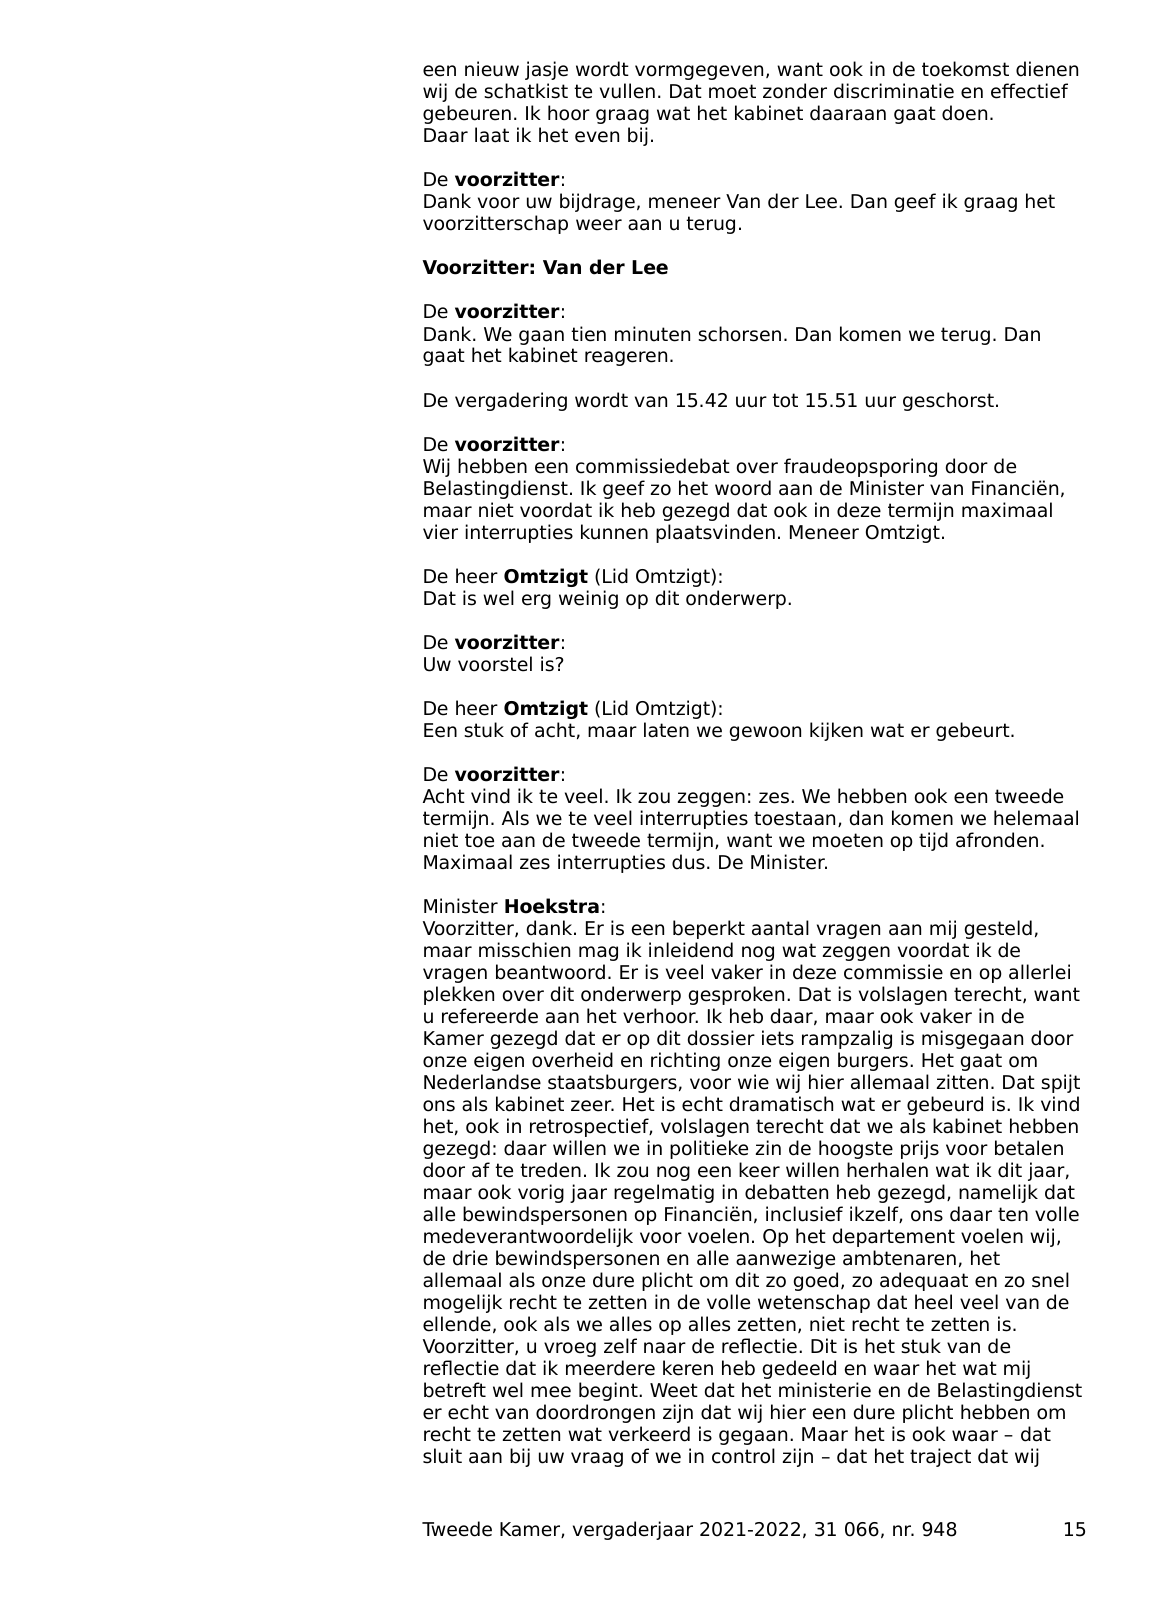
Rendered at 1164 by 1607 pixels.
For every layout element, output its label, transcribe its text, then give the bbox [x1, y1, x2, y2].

text Een stuk of acht, maar laten we gewoon kijken wat er gebeurt. [422, 720, 1087, 742]
subtitle Voorzitter: Van der Lee [422, 257, 1087, 279]
text De heer Omtzigt (Lid Omtzigt): [422, 566, 1087, 588]
text Minister Hoekstra: [422, 896, 1087, 918]
text Wij hebben een commissiedebat over fraudeopsporing door de Belastingdienst. Ik geef zo het woord aan de Minister van Financiën, maar niet voordat ik heb gezegd dat ook in deze termijn maximaal vier interrupties kunnen plaatsvinden. Meneer Omtzigt. [422, 456, 1087, 544]
text een nieuw jasje wordt vormgegeven, want ook in de toekomst dienen wij de schatkist te vullen. Dat moet zonder discriminatie en effectief gebeuren. Ik hoor graag wat het kabinet daaraan gaat doen. [422, 59, 1087, 125]
text Dat is wel erg weinig op dit onderwerp. [422, 588, 1087, 610]
text De voorzitter: [422, 764, 1087, 786]
text Voorzitter, u vroeg zelf naar de reflectie. Dit is het stuk van de reflectie dat ik meerdere keren heb gedeeld en waar het wat mij betreft wel mee begint. Weet dat het ministerie en de Belastingdienst er echt van doordrongen zijn dat wij hier een dure plicht hebben om recht te zetten wat verkeerd is gegaan. Maar het is ook waar – dat sluit aan bij uw vraag of we in control zijn – dat het traject dat wij [422, 1336, 1087, 1468]
text Dank voor uw bijdrage, meneer Van der Lee. Dan geef ik graag het voorzitterschap weer aan u terug. [422, 191, 1087, 235]
text De voorzitter: [422, 301, 1087, 323]
text De heer Omtzigt (Lid Omtzigt): [422, 698, 1087, 720]
text De voorzitter: [422, 632, 1087, 654]
text Acht vind ik te veel. Ik zou zeggen: zes. We hebben ook een tweede termijn. Als we te veel interrupties toestaan, dan komen we helemaal niet toe aan de tweede termijn, want we moeten op tijd afronden. Maximaal zes interrupties dus. De Minister. [422, 786, 1087, 874]
text De voorzitter: [422, 169, 1087, 191]
text Voorzitter, dank. Er is een beperkt aantal vragen aan mij gesteld, maar misschien mag ik inleidend nog wat zeggen voordat ik de vragen beantwoord. Er is veel vaker in deze commissie en op allerlei plekken over dit onderwerp gesproken. Dat is volslagen terecht, want u refereerde aan het verhoor. Ik heb daar, maar ook vaker in de Kamer gezegd dat er op dit dossier iets rampzalig is misgegaan door onze eigen overheid en richting onze eigen burgers. Het gaat om Nederlandse staatsburgers, voor wie wij hier allemaal zitten. Dat spijt ons als kabinet zeer. Het is echt dramatisch wat er gebeurd is. Ik vind het, ook in retrospectief, volslagen terecht dat we als kabinet hebben gezegd: daar willen we in politieke zin de hoogste prijs voor betalen door af te treden. Ik zou nog een keer willen herhalen wat ik dit jaar, maar ook vorig jaar regelmatig in debatten heb gezegd, namelijk dat alle bewindspersonen op Financiën, inclusief ikzelf, ons daar ten volle medeverantwoordelijk voor voelen. Op het departement voelen wij, de drie bewindspersonen en alle aanwezige ambtenaren, het allemaal als onze dure plicht om dit zo goed, zo adequaat en zo snel mogelijk recht te zetten in de volle wetenschap dat heel veel van de ellende, ook als we alles op alles zetten, niet recht te zetten is. [422, 918, 1087, 1336]
text De vergadering wordt van 15.42 uur tot 15.51 uur geschorst. [422, 389, 1087, 412]
text Dank. We gaan tien minuten schorsen. Dan komen we terug. Dan gaat het kabinet reageren. [422, 323, 1087, 367]
text Daar laat ik het even bij. [422, 125, 1087, 147]
text Uw voorstel is? [422, 654, 1087, 676]
text De voorzitter: [422, 434, 1087, 456]
